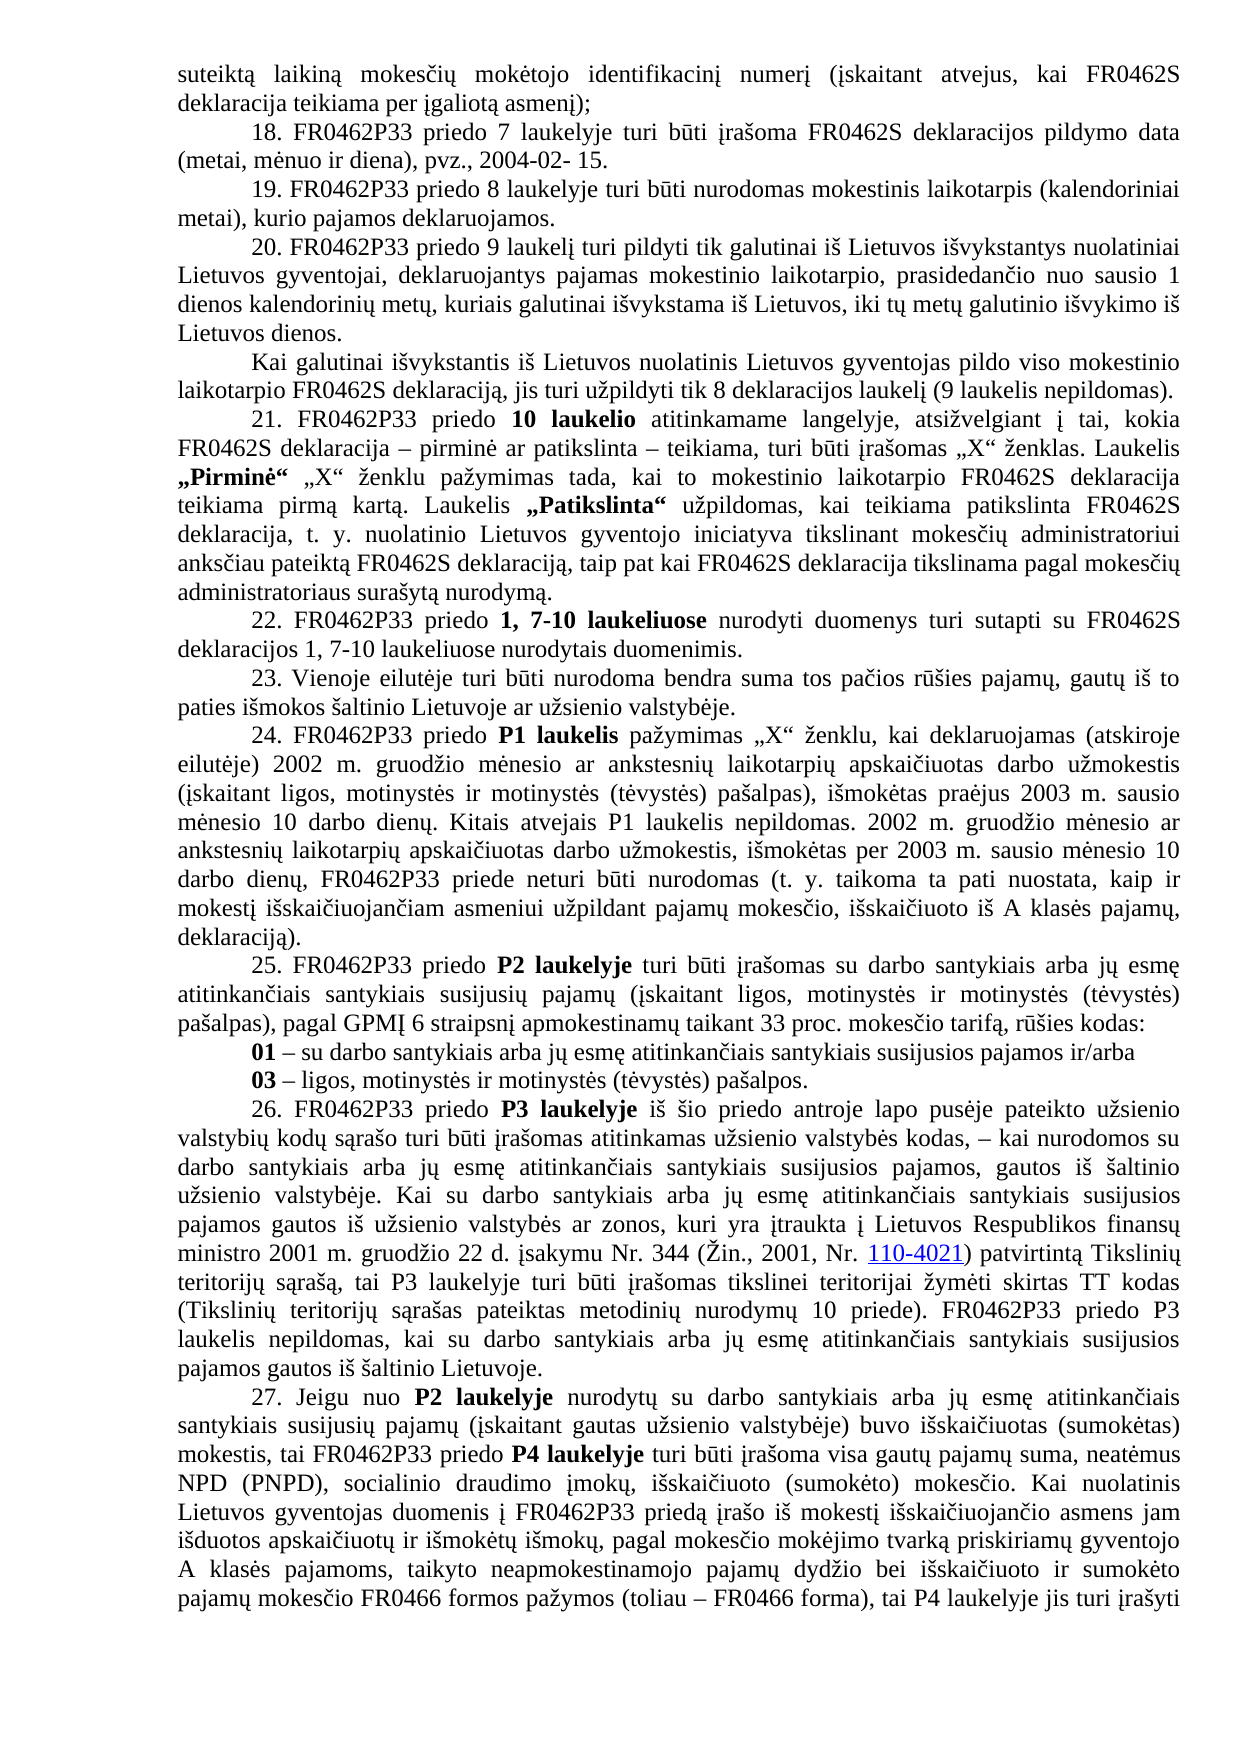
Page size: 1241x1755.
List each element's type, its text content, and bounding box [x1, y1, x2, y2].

text 22. FR0462P33 priedo 1, 7-10 laukeliuose nurodyti duomenys turi sutapti su FR0462S deklaracijos 1, 7-10 laukeliuose nurodytais duomenimis. [177, 605, 1181, 663]
text 23. Vienoje eilutėje turi būti nurodoma bendra suma tos pačios rūšies pajamų, gautų iš to paties išmokos šaltinio Lietuvoje ar užsienio valstybėje. [177, 663, 1181, 720]
text 26. FR0462P33 priedo P3 laukelyje iš šio priedo antroje lapo pusėje pateikto užsienio valstybių kodų sąrašo turi būti įrašomas atitinkamas užsienio valstybės kodas, – kai nurodomos su darbo santykiais arba jų esmę atitinkančiais santykiais susijusios pajamos, gautos iš šaltinio užsienio valstybėje. Kai su darbo santykiais arba jų esmę atitinkančiais santykiais susijusios pajamos gautos iš užsienio valstybės ar zonos, kuri yra įtraukta į Lietuvos Respublikos finansų ministro 2001 m. gruodžio 22 d. įsakymu Nr. 344 (Žin., 2001, Nr. 110-4021) patvirtintą Tikslinių teritorijų sąrašą, tai P3 laukelyje turi būti įrašomas tikslinei teritorijai žymėti skirtas TT kodas (Tikslinių teritorijų sąrašas pateiktas metodinių nurodymų 10 priede). FR0462P33 priedo P3 laukelis nepildomas, kai su darbo santykiais arba jų esmę atitinkančiais santykiais susijusios pajamos gautos iš šaltinio Lietuvoje. [177, 1094, 1181, 1382]
text 20. FR0462P33 priedo 9 laukelį turi pildyti tik galutinai iš Lietuvos išvykstantys nuolatiniai Lietuvos gyventojai, deklaruojantys pajamas mokestinio laikotarpio, prasidedančio nuo sausio 1 dienos kalendorinių metų, kuriais galutinai išvykstama iš Lietuvos, iki tų metų galutinio išvykimo iš Lietuvos dienos. [177, 232, 1181, 347]
text 21. FR0462P33 priedo 10 laukelio atitinkamame langelyje, atsižvelgiant į tai, kokia FR0462S deklaracija – pirminė ar patikslinta – teikiama, turi būti įrašomas „X“ ženklas. Laukelis „Pirminė“ „X“ ženklu pažymimas tada, kai to mokestinio laikotarpio FR0462S deklaracija teikiama pirmą kartą. Laukelis „Patikslinta“ užpildomas, kai teikiama patikslinta FR0462S deklaracija, t. y. nuolatinio Lietuvos gyventojo iniciatyva tikslinant mokesčių administratoriui anksčiau pateiktą FR0462S deklaraciją, taip pat kai FR0462S deklaracija tikslinama pagal mokesčių administratoriaus surašytą nurodymą. [177, 404, 1181, 605]
text Kai galutinai išvykstantis iš Lietuvos nuolatinis Lietuvos gyventojas pildo viso mokestinio laikotarpio FR0462S deklaraciją, jis turi užpildyti tik 8 deklaracijos laukelį (9 laukelis nepildomas). [177, 347, 1181, 404]
text suteiktą laikiną mokesčių mokėtojo identifikacinį numerį (įskaitant atvejus, kai FR0462S deklaracija teikiama per įgaliotą asmenį); [177, 59, 1181, 117]
text 25. FR0462P33 priedo P2 laukelyje turi būti įrašomas su darbo santykiais arba jų esmę atitinkančiais santykiais susijusių pajamų (įskaitant ligos, motinystės ir motinystės (tėvystės) pašalpas), pagal GPMĮ 6 straipsnį apmokestinamų taikant 33 proc. mokesčio tarifą, rūšies kodas: [177, 950, 1181, 1037]
text 27. Jeigu nuo P2 laukelyje nurodytų su darbo santykiais arba jų esmę atitinkančiais santykiais susijusių pajamų (įskaitant gautas užsienio valstybėje) buvo išskaičiuotas (sumokėtas) mokestis, tai FR0462P33 priedo P4 laukelyje turi būti įrašoma visa gautų pajamų suma, neatėmus NPD (PNPD), socialinio draudimo įmokų, išskaičiuoto (sumokėto) mokesčio. Kai nuolatinis Lietuvos gyventojas duomenis į FR0462P33 priedą įrašo iš mokestį išskaičiuojančio asmens jam išduotos apskaičiuotų ir išmokėtų išmokų, pagal mokesčio mokėjimo tvarką priskiriamų gyventojo A klasės pajamoms, taikyto neapmokestinamojo pajamų dydžio bei išskaičiuoto ir sumokėto pajamų mokesčio FR0466 formos pažymos (toliau – FR0466 forma), tai P4 laukelyje jis turi įrašyti [177, 1382, 1181, 1612]
text 01 – su darbo santykiais arba jų esmę atitinkančiais santykiais susijusios pajamos ir/arba [177, 1037, 1181, 1065]
text 03 – ligos, motinystės ir motinystės (tėvystės) pašalpos. [177, 1065, 1181, 1094]
text 24. FR0462P33 priedo P1 laukelis pažymimas „X“ ženklu, kai deklaruojamas (atskiroje eilutėje) 2002 m. gruodžio mėnesio ar ankstesnių laikotarpių apskaičiuotas darbo užmokestis (įskaitant ligos, motinystės ir motinystės (tėvystės) pašalpas), išmokėtas praėjus 2003 m. sausio mėnesio 10 darbo dienų. Kitais atvejais P1 laukelis nepildomas. 2002 m. gruodžio mėnesio ar ankstesnių laikotarpių apskaičiuotas darbo užmokestis, išmokėtas per 2003 m. sausio mėnesio 10 darbo dienų, FR0462P33 priede neturi būti nurodomas (t. y. taikoma ta pati nuostata, kaip ir mokestį išskaičiuojančiam asmeniui užpildant pajamų mokesčio, išskaičiuoto iš A klasės pajamų, deklaraciją). [177, 720, 1181, 950]
text 18. FR0462P33 priedo 7 laukelyje turi būti įrašoma FR0462S deklaracijos pildymo data (metai, mėnuo ir diena), pvz., 2004-02- 15. [177, 117, 1181, 174]
text 19. FR0462P33 priedo 8 laukelyje turi būti nurodomas mokestinis laikotarpis (kalendoriniai metai), kurio pajamos deklaruojamos. [177, 174, 1181, 232]
